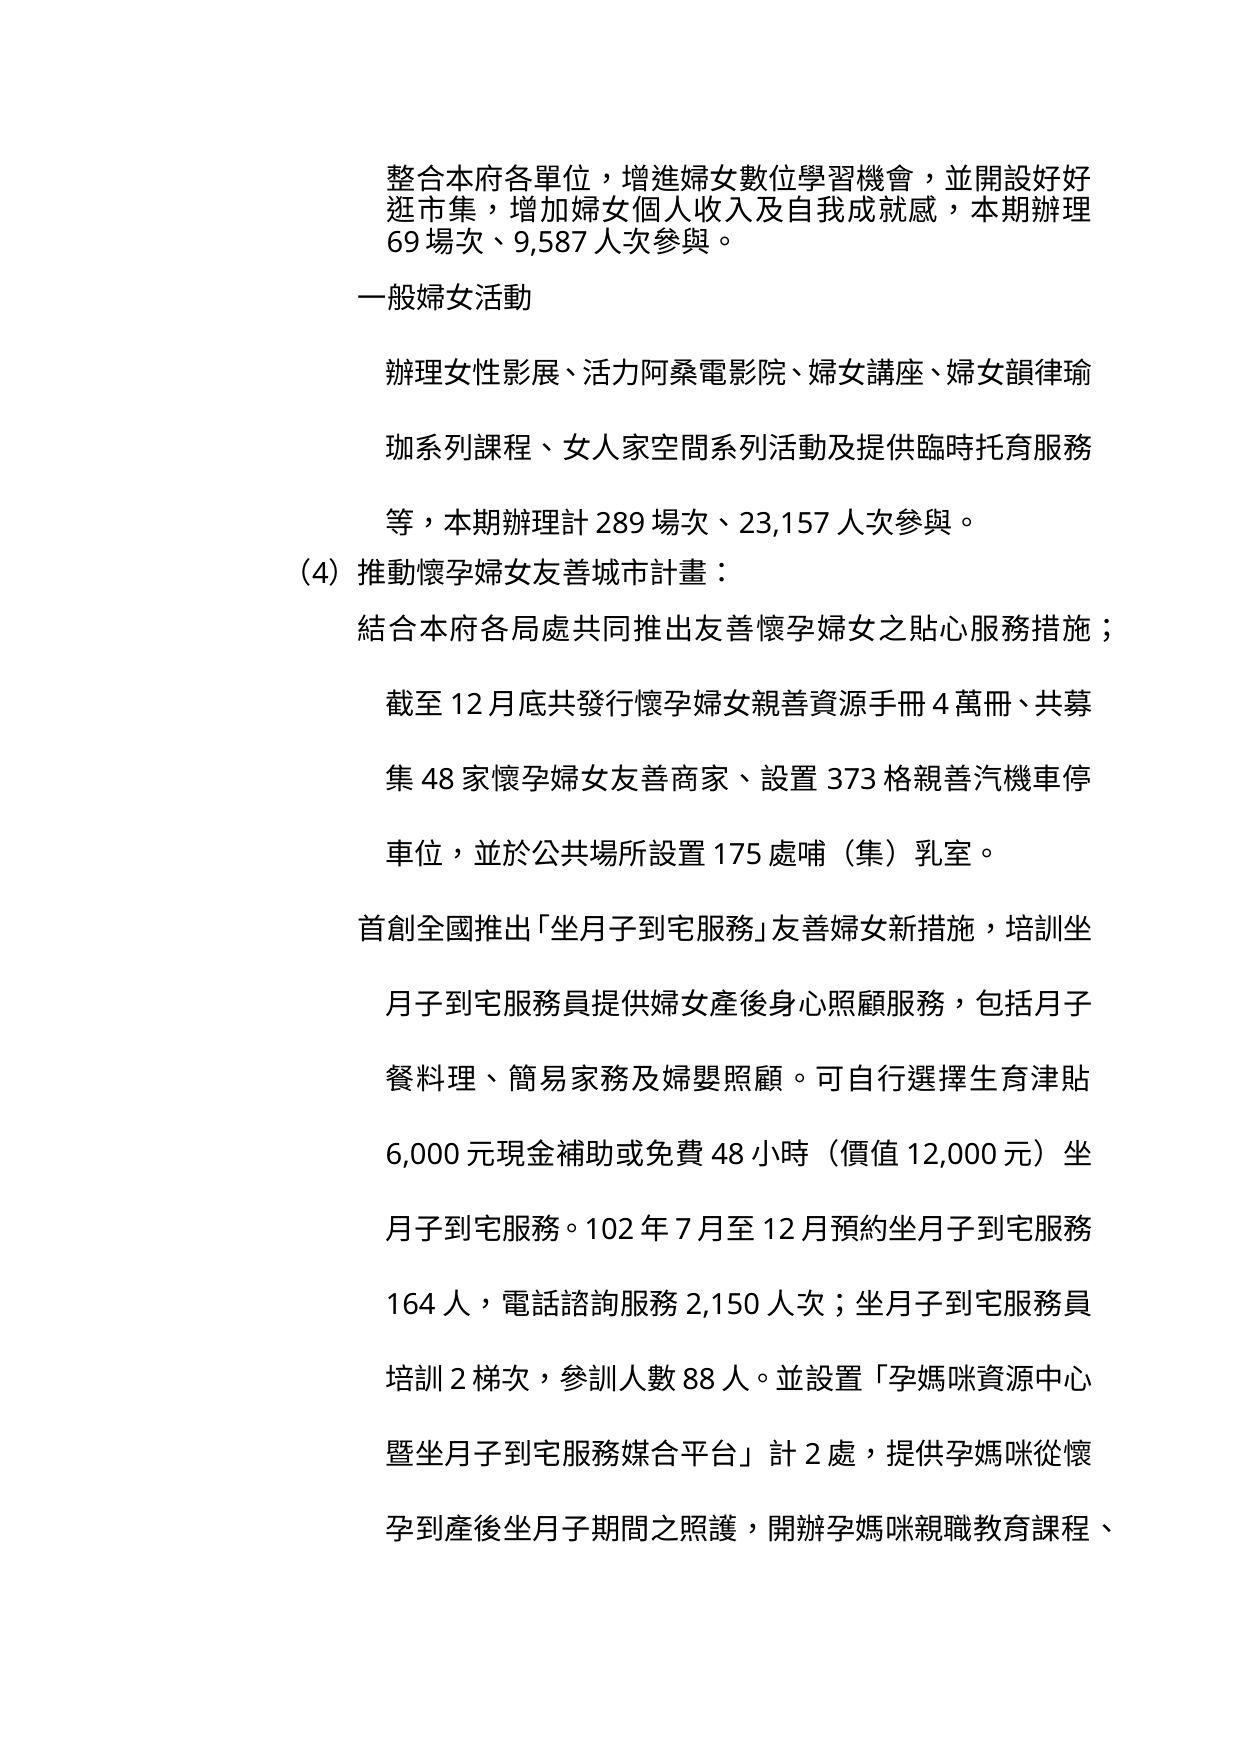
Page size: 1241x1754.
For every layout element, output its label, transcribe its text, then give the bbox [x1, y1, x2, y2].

text 首創全國推出「坐月子到宅服務」友善婦女新措施，培訓坐月子到宅服務員提供婦女產後身心照顧服務，包括月子餐料理、簡易家務及婦嬰照顧。可自行選擇生育津貼6,000元現金補助或免費48小時（價值12,000元）坐月子到宅服務。102年7月至12月預約坐月子到宅服務164人，電話諮詢服務2,150人次；坐月子到宅服務員培訓2梯次，參訓人數88人。並設置「孕媽咪資源中心暨坐月子到宅服務媒合平台」計2處，提供孕媽咪從懷孕到產後坐月子期間之照護，開辦孕媽咪親職教育課程、新手爸媽支持互助團體、親子活動、大哥哥大姊姊說故事等多元親職學習課程受益人次1,120人次。 [358, 889, 1092, 1564]
text （4）推動懷孕婦女友善城市計畫： [283, 558, 1092, 589]
text 結合本府各局處共同推出友善懷孕婦女之貼心服務措施；截至12月底共發行懷孕婦女親善資源手冊4萬冊、共募集48家懷孕婦女友善商家、設置373格親善汽機車停車位，並於公共場所設置175處哺（集）乳室。 [358, 589, 1092, 889]
text 一般婦女活動 [358, 258, 1092, 333]
text 整合本府各單位，增進婦女數位學習機會，並開設好好逛市集，增加婦女個人收入及自我成就感，本期辦理69場次、9,587人次參與。 [386, 164, 1092, 258]
text 辦理女性影展、活力阿桑電影院、婦女講座、婦女韻律瑜珈系列課程、女人家空間系列活動及提供臨時托育服務等，本期辦理計289場次、23,157人次參與。 [385, 333, 1092, 558]
